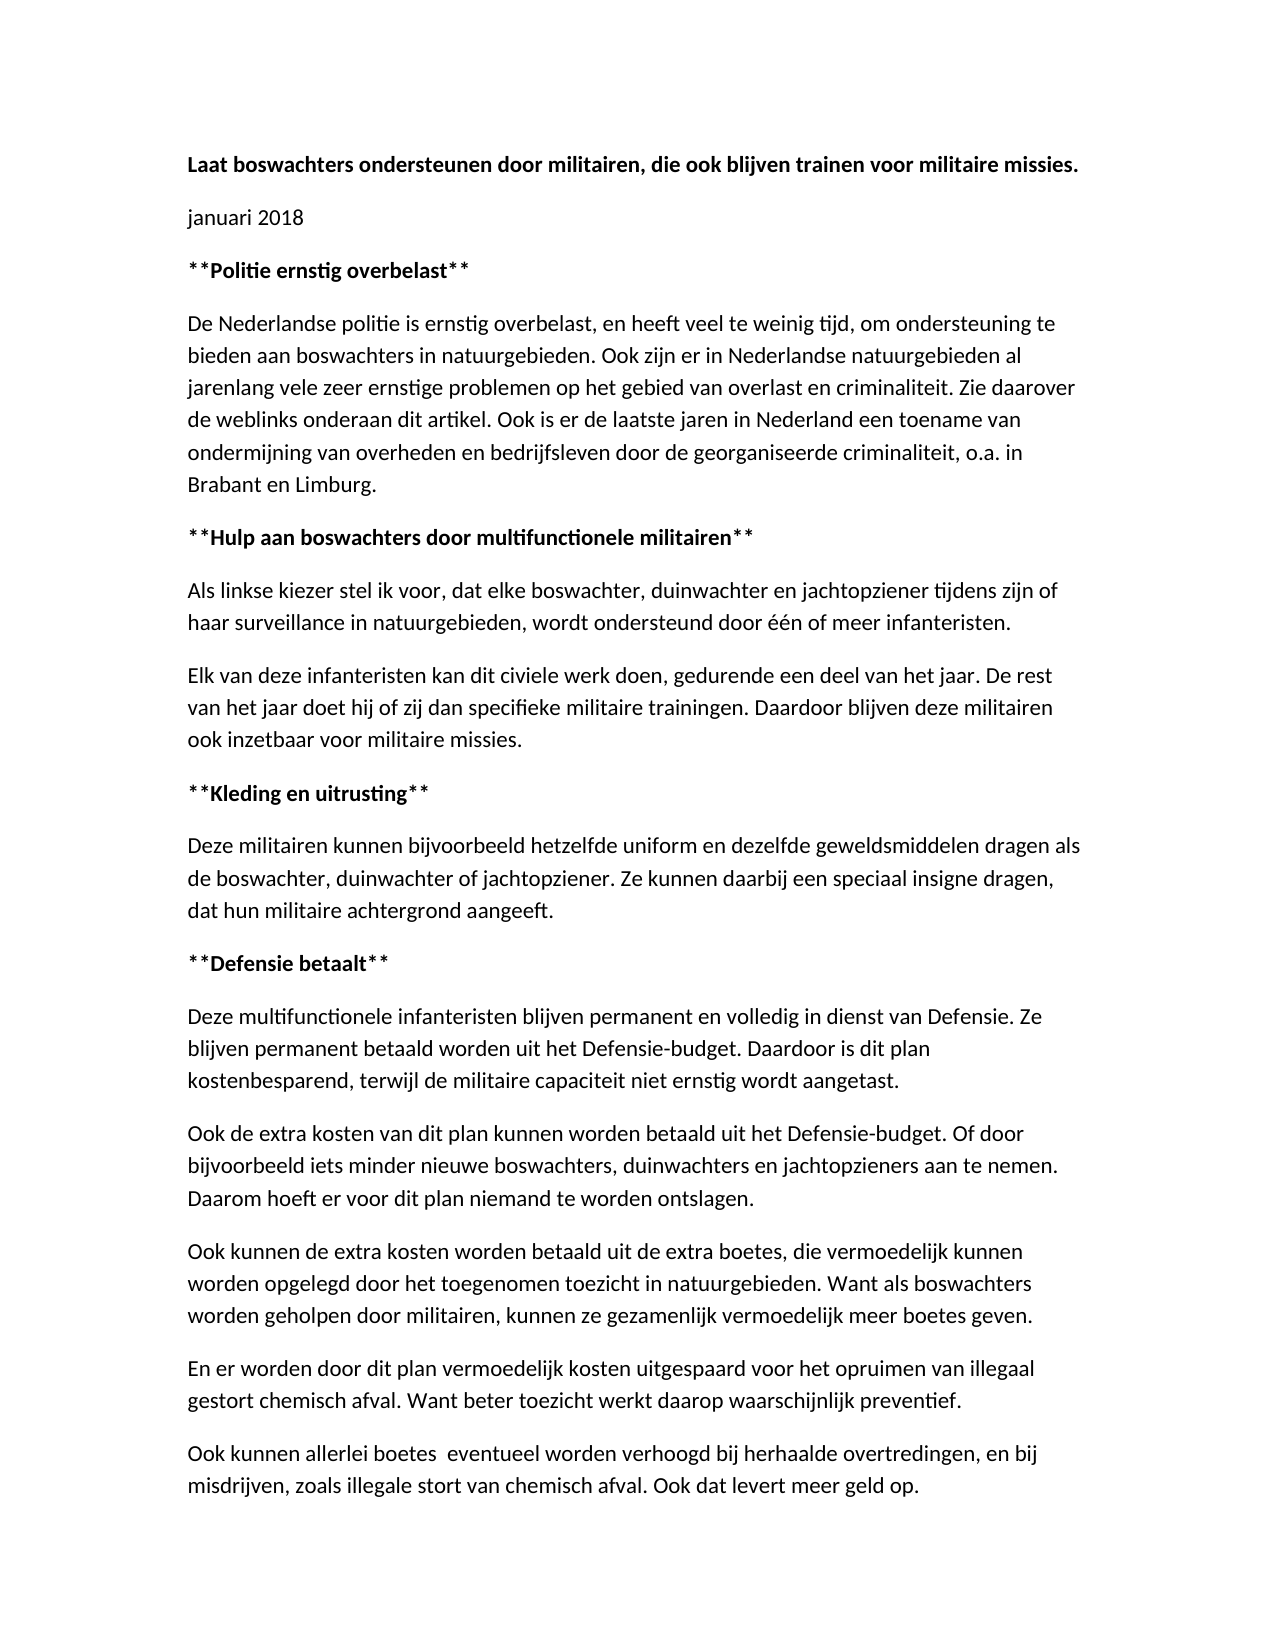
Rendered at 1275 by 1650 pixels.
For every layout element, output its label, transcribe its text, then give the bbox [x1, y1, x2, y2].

text Laat boswachters ondersteunen door militairen, die ook blijven trainen voor militaire missies. [187, 150, 1087, 178]
text Als linkse kiezer stel ik voor, dat elke boswachter, duinwachter en jachtopziener tijdens zijn of haar surveillance in natuurgebieden, wordt ondersteund door één of meer infanteristen. [187, 576, 1087, 636]
text **Defensie betaalt** [187, 949, 1087, 977]
text De Nederlandse politie is ernstig overbelast, en heeft veel te weinig tijd, om ondersteuning te bieden aan boswachters in natuurgebieden. Ook zijn er in Nederlandse natuurgebieden al jarenlang vele zeer ernstige problemen op het gebied van overlast en criminaliteit. Zie daarover de weblinks onderaan dit artikel. Ook is er de laatste jaren in Nederland een toename van ondermijning van overheden en bedrijfsleven door de georganiseerde criminaliteit, o.a. in Brabant en Limburg. [187, 309, 1087, 498]
text januari 2018 [187, 203, 1087, 231]
text Ook kunnen de extra kosten worden betaald uit de extra boetes, die vermoedelijk kunnen worden opgelegd door het toegenomen toezicht in natuurgebieden. Want als boswachters worden geholpen door militairen, kunnen ze gezamenlijk vermoedelijk meer boetes geven. [187, 1237, 1087, 1329]
text **Hulp aan boswachters door multifunctionele militairen** [187, 523, 1087, 551]
text Ook kunnen allerlei boetes eventueel worden verhoogd bij herhaalde overtredingen, en bij misdrijven, zoals illegale stort van chemisch afval. Ook dat levert meer geld op. [187, 1439, 1087, 1500]
text Ook de extra kosten van dit plan kunnen worden betaald uit het Defensie-budget. Of door bijvoorbeeld iets minder nieuwe boswachters, duinwachters en jachtopzieners aan te nemen. Daarom hoeft er voor dit plan niemand te worden ontslagen. [187, 1119, 1087, 1212]
text En er worden door dit plan vermoedelijk kosten uitgespaard voor het opruimen van illegaal gestort chemisch afval. Want beter toezicht werkt daarop waarschijnlijk preventief. [187, 1354, 1087, 1414]
text Deze multifunctionele infanteristen blijven permanent en volledig in dienst van Defensie. Ze blijven permanent betaald worden uit het Defensie-budget. Daardoor is dit plan kostenbesparend, terwijl de militaire capaciteit niet ernstig wordt aangetast. [187, 1002, 1087, 1094]
text **Politie ernstig overbelast** [187, 256, 1087, 284]
text Deze militairen kunnen bijvoorbeeld hetzelfde uniform en dezelfde geweldsmiddelen dragen als de boswachter, duinwachter of jachtopziener. Ze kunnen daarbij een speciaal insigne dragen, dat hun militaire achtergrond aangeeft. [187, 832, 1087, 924]
text **Kleding en uitrusting** [187, 779, 1087, 807]
text Elk van deze infanteristen kan dit civiele werk doen, gedurende een deel van het jaar. De rest van het jaar doet hij of zij dan specifieke militaire trainingen. Daardoor blijven deze militairen ook inzetbaar voor militaire missies. [187, 661, 1087, 754]
